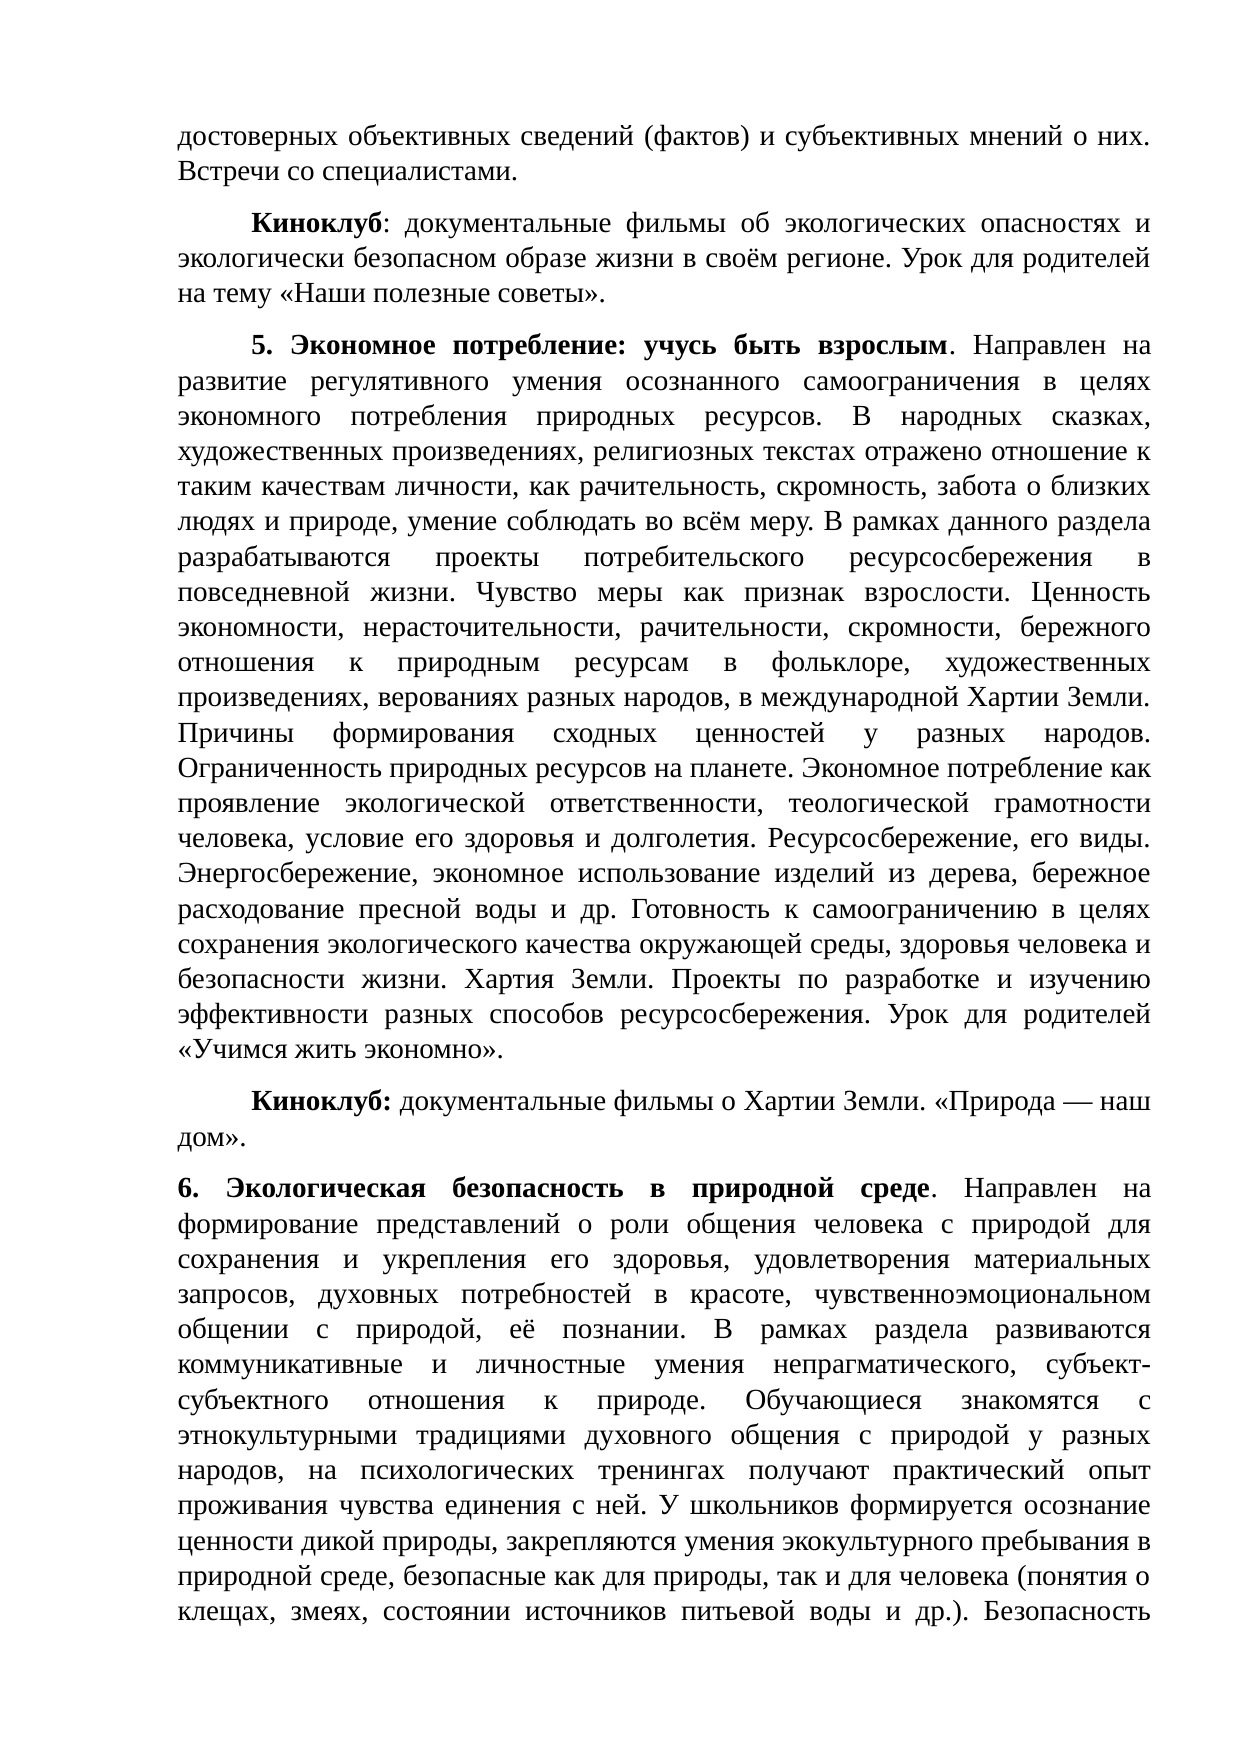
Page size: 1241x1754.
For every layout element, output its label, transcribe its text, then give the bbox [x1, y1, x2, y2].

text 6. Экологическая безопасность в природной среде. Направлен на формирование представлений о роли общения человека с природой для сохранения и укрепления его здоровья, удовлетворения материальных запросов, духовных потребностей в красоте, чувственноэмоциональном общении с природой, её познании. В рамках раздела развиваются коммуникативные и личностные умения непрагматического, субъект-субъектного отношения к природе. Обучающиеся знакомятся с этнокультурными традициями духовного общения с природой у разных народов, на психологических тренингах получают практический опыт проживания чувства единения с ней. У школьников формируется осознание ценности дикой природы, закрепляются умения экокультурного пребывания в природной среде, безопасные как для природы, так и для человека (понятия о клещах, змеях, состоянии источников питьевой воды и др.). Безопасность [177, 1171, 1152, 1627]
text достоверных объективных сведений (фактов) и субъективных мнений о них. Встречи со специалистами. [177, 118, 1152, 187]
text Киноклуб: документальные фильмы об экологических опасностях и экологически безопасном образе жизни в своём регионе. Урок для родителей на тему «Наши полезные советы». [177, 205, 1152, 309]
text Киноклуб: документальные фильмы о Хартии Земли. «Природа — наш дом». [177, 1083, 1152, 1152]
text 5. Экономное потребление: учусь быть взрослым. Направлен на развитие регулятивного умения осознанного самоограничения в целях экономного потребления природных ресурсов. В народных сказках, художественных произведениях, религиозных текстах отражено отношение к таким качествам личности, как рачительность, скромность, забота о близких людях и природе, умение соблюдать во всём меру. В рамках данного раздела разрабатываются проекты потребительского ресурсосбережения в повседневной жизни. Чувство меры как признак взрослости. Ценность экономности, нерасточительности, рачительности, скромности, бережного отношения к природным ресурсам в фольклоре, художественных произведениях, верованиях разных народов, в международной Хартии Земли. Причины формирования сходных ценностей у разных народов. Ограниченность природных ресурсов на планете. Экономное потребление как проявление экологической ответственности, теологической грамотности человека, условие его здоровья и долголетия. Ресурсосбережение, его виды. Энергосбережение, экономное использование изделий из дерева, бережное расходование пресной воды и др. Готовность к самоограничению в целях сохранения экологического качества окружающей среды, здоровья человека и безопасности жизни. Хартия Земли. Проекты по разработке и изучению эффективности разных способов ресурсосбережения. Урок для родителей «Учимся жить экономно». [177, 327, 1152, 1065]
